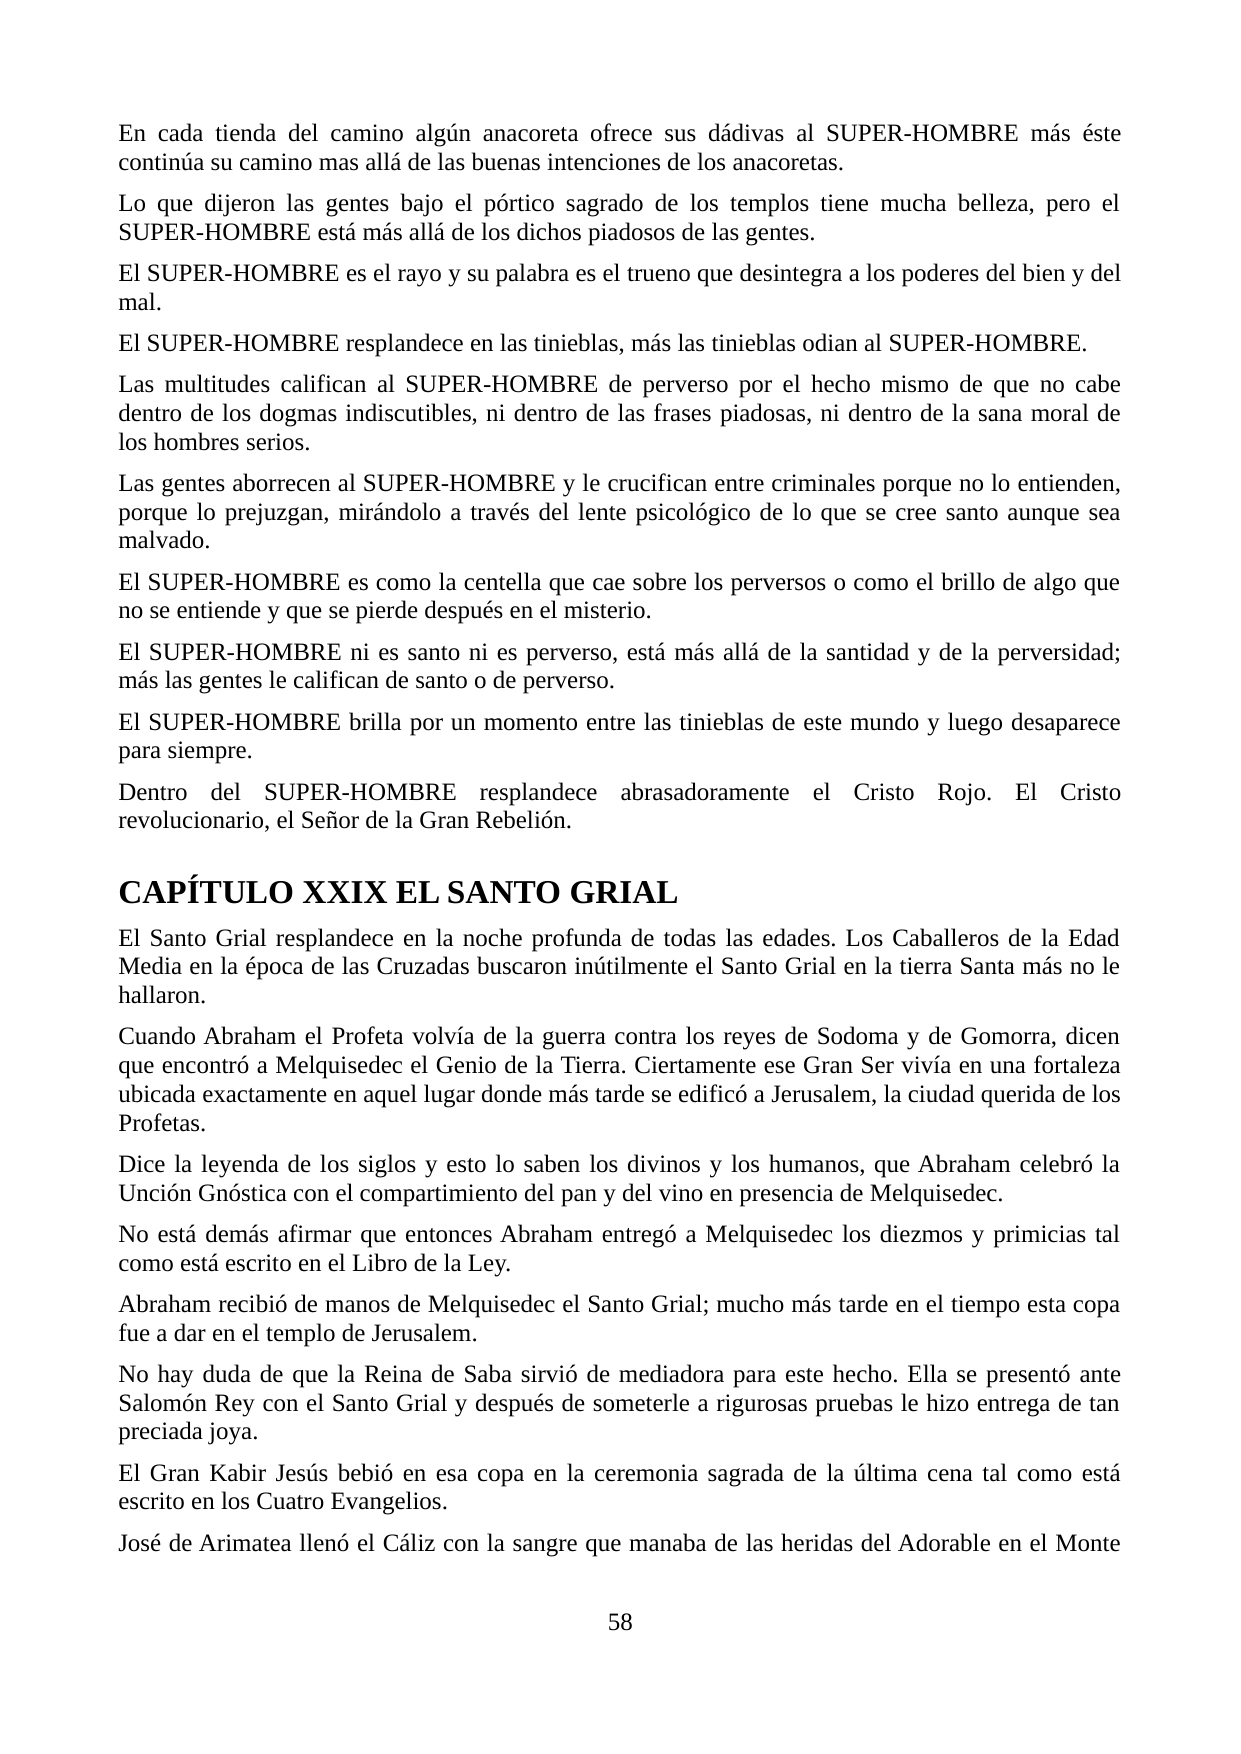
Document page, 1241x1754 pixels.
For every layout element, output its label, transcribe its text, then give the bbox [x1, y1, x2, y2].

text Las multitudes califican al SUPER-HOMBRE de perverso por el hecho mismo de que no cabe dentro de los dogmas indiscutibles, ni dentro de las frases piadosas, ni dentro de la sana moral de los hombres serios. [118, 369, 1122, 456]
text Abraham recibió de manos de Melquisedec el Santo Grial; mucho más tarde en el tiempo esta copa fue a dar en el templo de Jerusalem. [118, 1289, 1122, 1346]
text El SUPER-HOMBRE brilla por un momento entre las tinieblas de este mundo y luego desaparece para siempre. [118, 707, 1122, 764]
text No hay duda de que la Reina de Saba sirvió de mediadora para este hecho. Ella se presentó ante Salomón Rey con el Santo Grial y después de someterle a rigurosas pruebas le hizo entrega de tan preciada joya. [118, 1359, 1122, 1445]
text Dentro del SUPER-HOMBRE resplandece abrasadoramente el Cristo Rojo. El Cristo revolucionario, el Señor de la Gran Rebelión. [118, 777, 1122, 834]
subtitle CAPÍTULO XXIX EL SANTO GRIAL [118, 872, 1122, 910]
text Dice la leyenda de los siglos y esto lo saben los divinos y los humanos, que Abraham celebró la Unción Gnóstica con el compartimiento del pan y del vino en presencia de Melquisedec. [118, 1149, 1122, 1206]
text El Santo Grial resplandece en la noche profunda de todas las edades. Los Caballeros de la Edad Media en la época de las Cruzadas buscaron inútilmente el Santo Grial en la tierra Santa más no le hallaron. [118, 923, 1122, 1009]
text El SUPER-HOMBRE resplandece en las tinieblas, más las tinieblas odian al SUPER-HOMBRE. [118, 328, 1122, 357]
text En cada tienda del camino algún anacoreta ofrece sus dádivas al SUPER-HOMBRE más éste continúa su camino mas allá de las buenas intenciones de los anacoretas. [118, 118, 1122, 176]
text Lo que dijeron las gentes bajo el pórtico sagrado de los templos tiene mucha belleza, pero el SUPER-HOMBRE está más allá de los dichos piadosos de las gentes. [118, 188, 1122, 246]
text El SUPER-HOMBRE es el rayo y su palabra es el trueno que desintegra a los poderes del bien y del mal. [118, 258, 1122, 316]
text El SUPER-HOMBRE es como la centella que cae sobre los perversos o como el brillo de algo que no se entiende y que se pierde después en el misterio. [118, 567, 1122, 624]
text No está demás afirmar que entonces Abraham entregó a Melquisedec los diezmos y primicias tal como está escrito en el Libro de la Ley. [118, 1219, 1122, 1276]
text Cuando Abraham el Profeta volvía de la guerra contra los reyes de Sodoma y de Gomorra, dicen que encontró a Melquisedec el Genio de la Tierra. Ciertamente ese Gran Ser vivía en una fortaleza ubicada exactamente en aquel lugar donde más tarde se edificó a Jerusalem, la ciudad querida de los Profetas. [118, 1021, 1122, 1136]
text José de Arimatea llenó el Cáliz con la sangre que manaba de las heridas del Adorable en el Monte [118, 1528, 1122, 1556]
text Las gentes aborrecen al SUPER-HOMBRE y le crucifican entre criminales porque no lo entienden, porque lo prejuzgan, mirándolo a través del lente psicológico de lo que se cree santo aunque sea malvado. [118, 468, 1122, 554]
text El Gran Kabir Jesús bebió en esa copa en la ceremonia sagrada de la última cena tal como está escrito en los Cuatro Evangelios. [118, 1458, 1122, 1515]
text El SUPER-HOMBRE ni es santo ni es perverso, está más allá de la santidad y de la perversidad; más las gentes le califican de santo o de perverso. [118, 637, 1122, 694]
